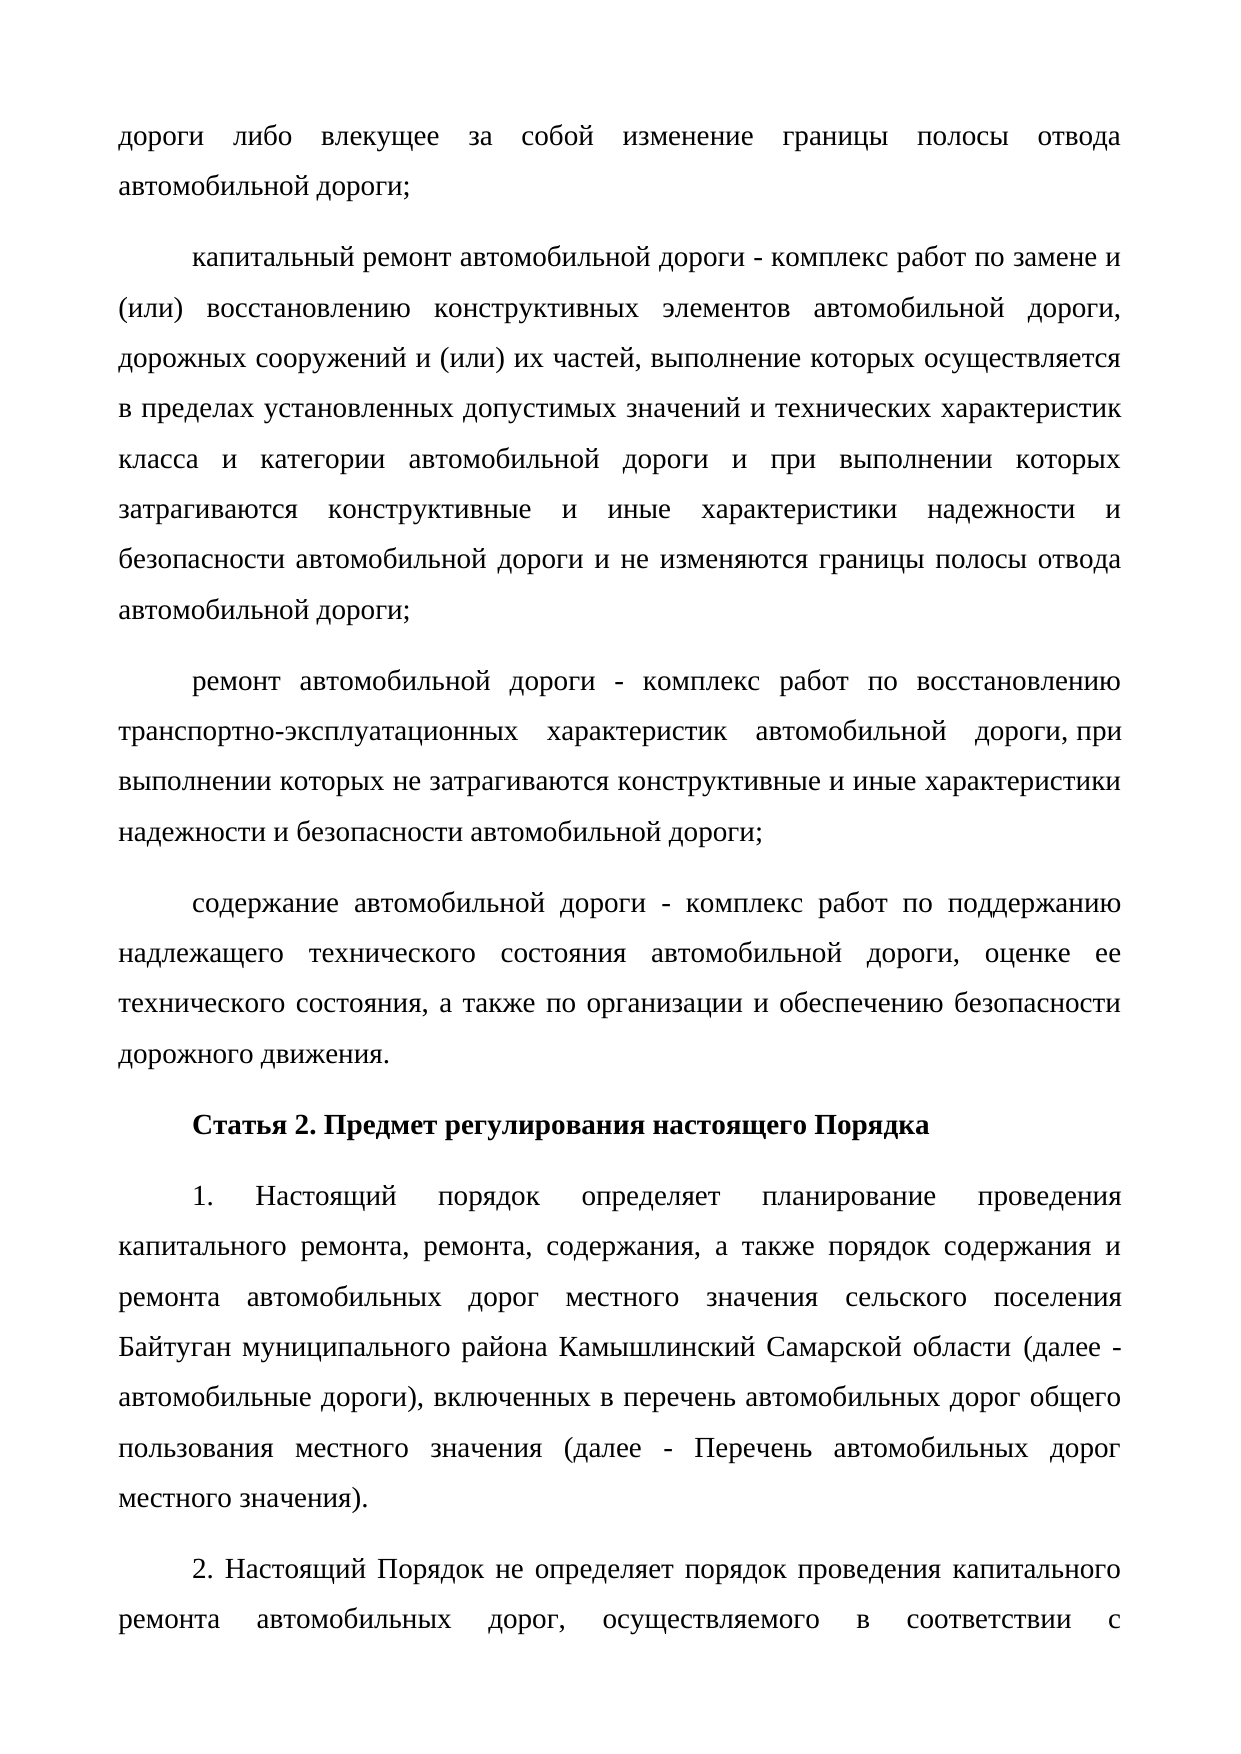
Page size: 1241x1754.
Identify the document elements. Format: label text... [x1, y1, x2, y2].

text содержание автомобильной дороги - комплекс работ по поддержанию надлежащего технического состояния автомобильной дороги, оценке ее технического состояния, а также по организации и обеспечению безопасности дорожного движения. [118, 885, 1122, 1069]
text капитальный ремонт автомобильной дороги - комплекс работ по замене и (или) восстановлению конструктивных элементов автомобильной дороги, дорожных сооружений и (или) их частей, выполнение которых осуществляется в пределах установленных допустимых значений и технических характеристик класса и категории автомобильной дороги и при выполнении которых затрагиваются конструктивные и иные характеристики надежности и безопасности автомобильной дороги и не изменяются границы полосы отвода автомобильной дороги; [118, 239, 1122, 625]
text 1. Настоящий порядок определяет планирование проведения капитального ремонта, ремонта, содержания, а также порядок содержания и ремонта автомобильных дорог местного значения сельского поселения Байтуган муниципального района Камышлинский Самарской области (далее - автомобильные дороги), включенных в перечень автомобильных дорог общего пользования местного значения (далее - Перечень автомобильных дорог местного значения). [118, 1178, 1122, 1514]
text дороги либо влекущее за собой изменение границы полосы отвода автомобильной дороги; [118, 118, 1122, 202]
text ремонт автомобильной дороги - комплекс работ по восстановлению транспортно-эксплуатационных характеристик автомобильной дороги, при выполнении которых не затрагиваются конструктивные и иные характеристики надежности и безопасности автомобильной дороги; [118, 663, 1122, 847]
text 2. Настоящий Порядок не определяет порядок проведения капитального ремонта автомобильных дорог, осуществляемого в соответствии с [118, 1551, 1122, 1635]
text Статья 2. Предмет регулирования настоящего Порядка [118, 1107, 1122, 1141]
